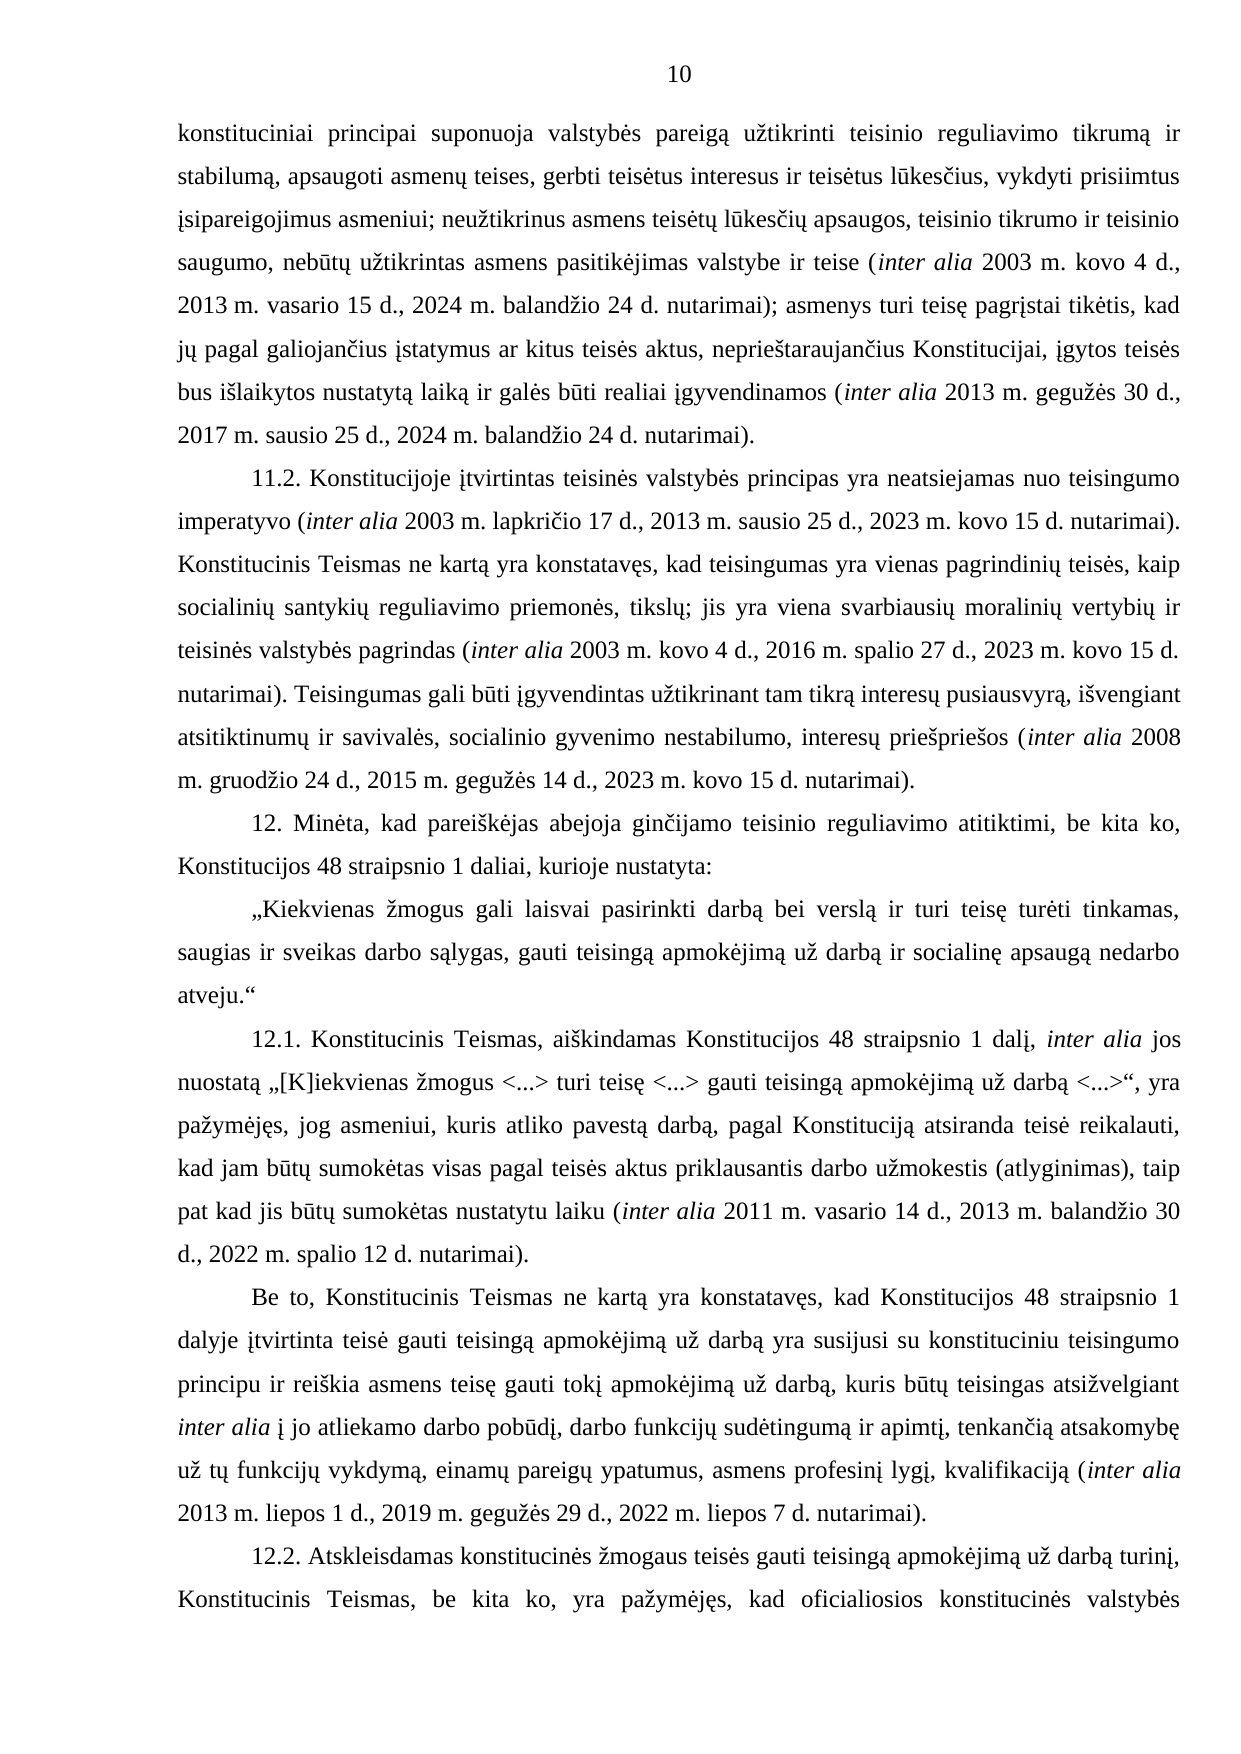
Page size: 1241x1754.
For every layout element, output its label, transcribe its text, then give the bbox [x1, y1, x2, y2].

text „Kiekvienas žmogus gali laisvai pasirinkti darbą bei verslą ir turi teisę turėti tinkamas, saugias ir sveikas darbo sąlygas, gauti teisingą apmokėjimą už darbą ir socialinę apsaugą nedarbo atveju.“ [177, 894, 1181, 1009]
text konstituciniai principai suponuoja valstybės pareigą užtikrinti teisinio reguliavimo tikrumą ir stabilumą, apsaugoti asmenų teises, gerbti teisėtus interesus ir teisėtus lūkesčius, vykdyti prisiimtus įsipareigojimus asmeniui; neužtikrinus asmens teisėtų lūkesčių apsaugos, teisinio tikrumo ir teisinio saugumo, nebūtų užtikrintas asmens pasitikėjimas valstybe ir teise (inter alia 2003 m. kovo 4 d., 2013 m. vasario 15 d., 2024 m. balandžio 24 d. nutarimai); asmenys turi teisę pagrįstai tikėtis, kad jų pagal galiojančius įstatymus ar kitus teisės aktus, neprieštaraujančius Konstitucijai, įgytos teisės bus išlaikytos nustatytą laiką ir galės būti realiai įgyvendinamos (inter alia 2013 m. gegužės 30 d., 2017 m. sausio 25 d., 2024 m. balandžio 24 d. nutarimai). [177, 118, 1181, 449]
text 11.2. Konstitucijoje įtvirtintas teisinės valstybės principas yra neatsiejamas nuo teisingumo imperatyvo (inter alia 2003 m. lapkričio 17 d., 2013 m. sausio 25 d., 2023 m. kovo 15 d. nutarimai). Konstitucinis Teismas ne kartą yra konstatavęs, kad teisingumas yra vienas pagrindinių teisės, kaip socialinių santykių reguliavimo priemonės, tikslų; jis yra viena svarbiausių moralinių vertybių ir teisinės valstybės pagrindas (inter alia 2003 m. kovo 4 d., 2016 m. spalio 27 d., 2023 m. kovo 15 d. nutarimai). Teisingumas gali būti įgyvendintas užtikrinant tam tikrą interesų pusiausvyrą, išvengiant atsitiktinumų ir savivalės, socialinio gyvenimo nestabilumo, interesų priešpriešos (inter alia 2008 m. gruodžio 24 d., 2015 m. gegužės 14 d., 2023 m. kovo 15 d. nutarimai). [177, 463, 1181, 794]
text 12. Minėta, kad pareiškėjas abejoja ginčijamo teisinio reguliavimo atitiktimi, be kita ko, Konstitucijos 48 straipsnio 1 daliai, kurioje nustatyta: [177, 808, 1181, 880]
text Be to, Konstitucinis Teismas ne kartą yra konstatavęs, kad Konstitucijos 48 straipsnio 1 dalyje įtvirtinta teisė gauti teisingą apmokėjimą už darbą yra susijusi su konstituciniu teisingumo principu ir reiškia asmens teisę gauti tokį apmokėjimą už darbą, kuris būtų teisingas atsižvelgiant inter alia į jo atliekamo darbo pobūdį, darbo funkcijų sudėtingumą ir apimtį, tenkančią atsakomybę už tų funkcijų vykdymą, einamų pareigų ypatumus, asmens profesinį lygį, kvalifikaciją (inter alia 2013 m. liepos 1 d., 2019 m. gegužės 29 d., 2022 m. liepos 7 d. nutarimai). [177, 1282, 1181, 1527]
text 12.1. Konstitucinis Teismas, aiškindamas Konstitucijos 48 straipsnio 1 dalį, inter alia jos nuostatą „[K]iekvienas žmogus <...> turi teisę <...> gauti teisingą apmokėjimą už darbą <...>“, yra pažymėjęs, jog asmeniui, kuris atliko pavestą darbą, pagal Konstituciją atsiranda teisė reikalauti, kad jam būtų sumokėtas visas pagal teisės aktus priklausantis darbo užmokestis (atlyginimas), taip pat kad jis būtų sumokėtas nustatytu laiku (inter alia 2011 m. vasario 14 d., 2013 m. balandžio 30 d., 2022 m. spalio 12 d. nutarimai). [177, 1024, 1181, 1268]
text 12.2. Atskleisdamas konstitucinės žmogaus teisės gauti teisingą apmokėjimą už darbą turinį, Konstitucinis Teismas, be kita ko, yra pažymėjęs, kad oficialiosios konstitucinės valstybės [177, 1541, 1181, 1613]
